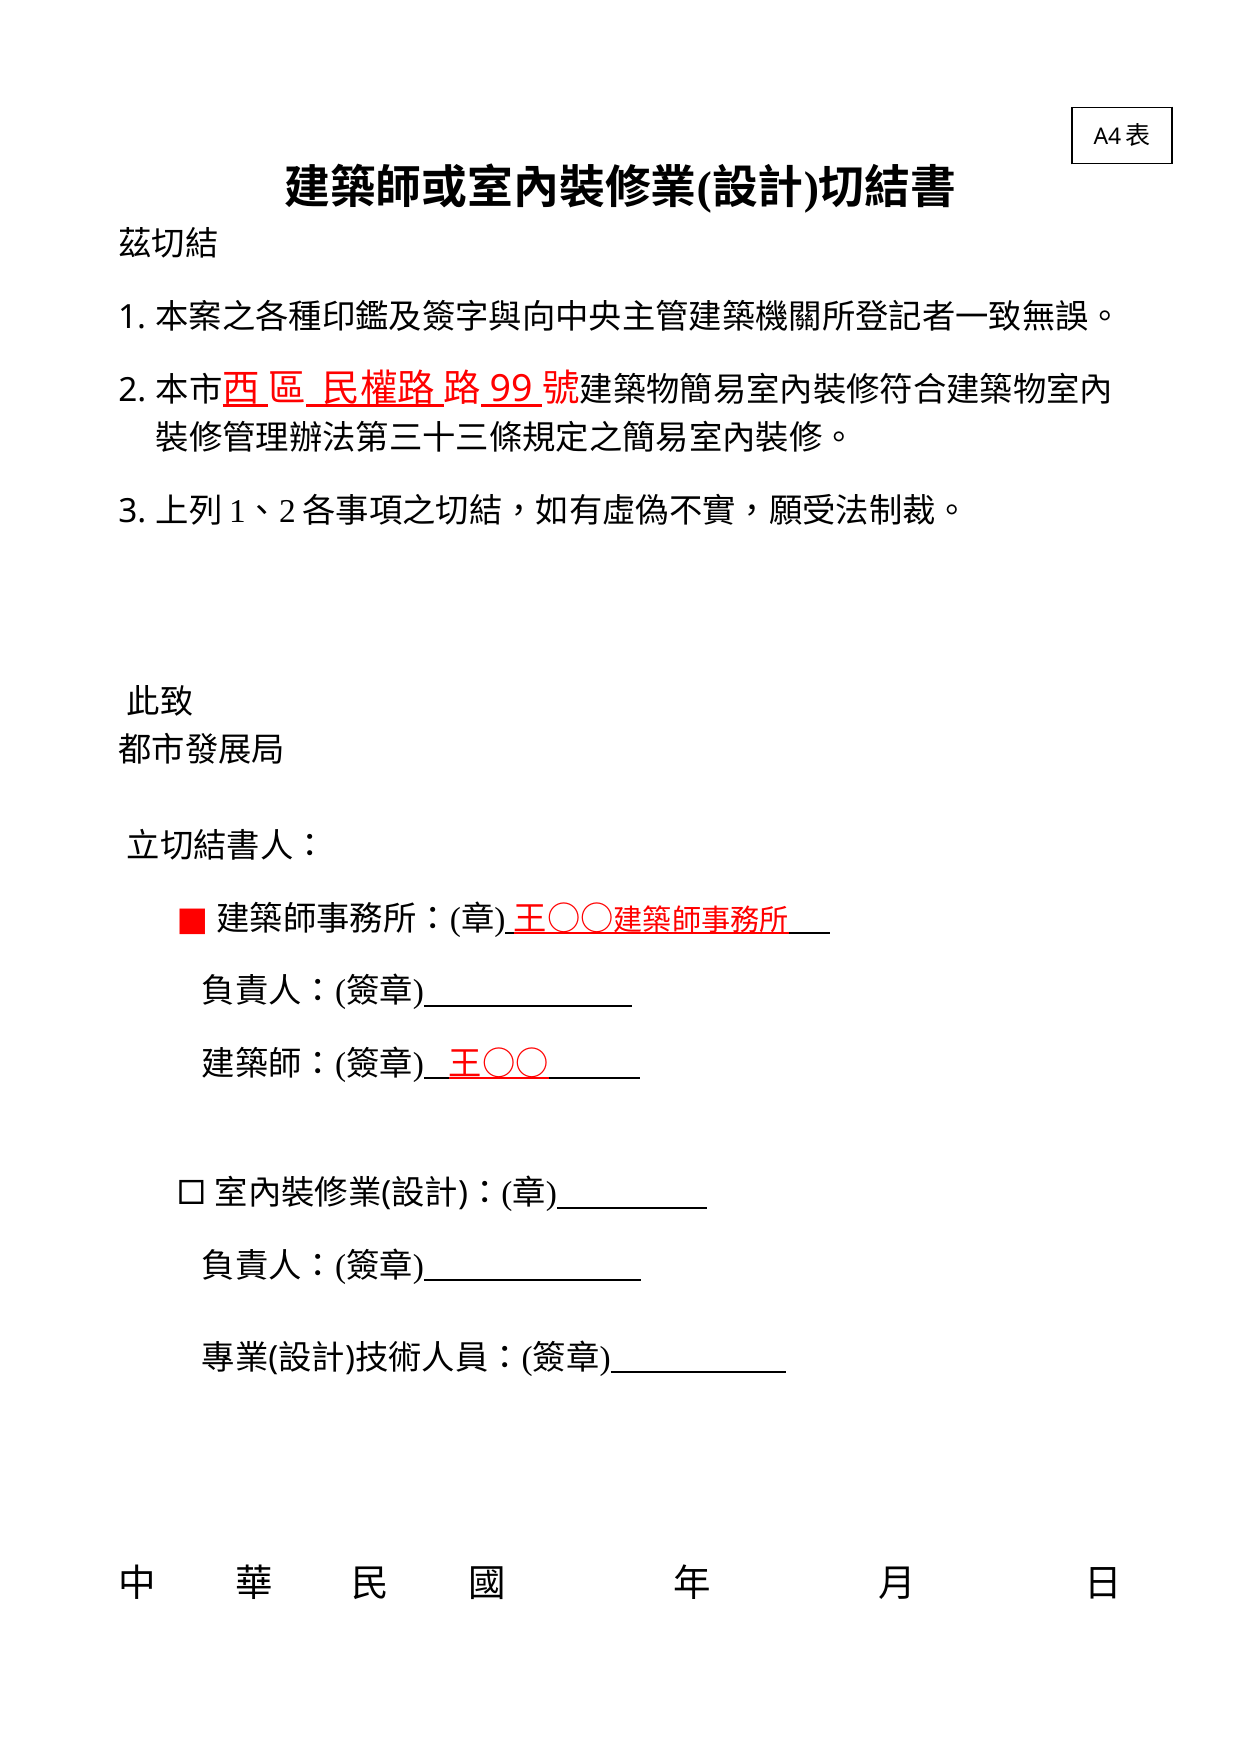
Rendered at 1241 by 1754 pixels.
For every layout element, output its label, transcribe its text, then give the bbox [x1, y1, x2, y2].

text A4表 [1088, 116, 1156, 152]
text 建築師：(簽章) 王○○ [118, 1036, 1122, 1084]
text 專業(設計)技術人員：(簽章) [118, 1311, 1122, 1384]
text ■ 建築師事務所：(章) 王○○建築師事務所 [118, 891, 1122, 940]
text 負責人：(簽章) [118, 964, 1122, 1012]
text 茲切結 [118, 217, 1122, 265]
text 中 華 民 國 年 月 日 [118, 1529, 1122, 1613]
text 建築師或室內裝修業(設計)切結書 [118, 151, 1122, 217]
text 此致 [118, 675, 1122, 723]
list 上列1、2各事項之切結，如有虛偽不實，願受法制裁。 [118, 484, 1122, 532]
list 本市西 區 民權路 路 99 號建築物簡易室內裝修符合建築物室內裝修管理辦法第三十三條規定之簡易室內裝修。 [118, 363, 1122, 459]
list 本案之各種印鑑及簽字與向中央主管建築機關所登記者一致無誤。 [118, 290, 1122, 338]
text  室內裝修業(設計)：(章) 負責人：(簽章) [118, 1166, 1122, 1287]
text 立切結書人： [118, 819, 1122, 867]
text 都市發展局 [118, 723, 1122, 771]
